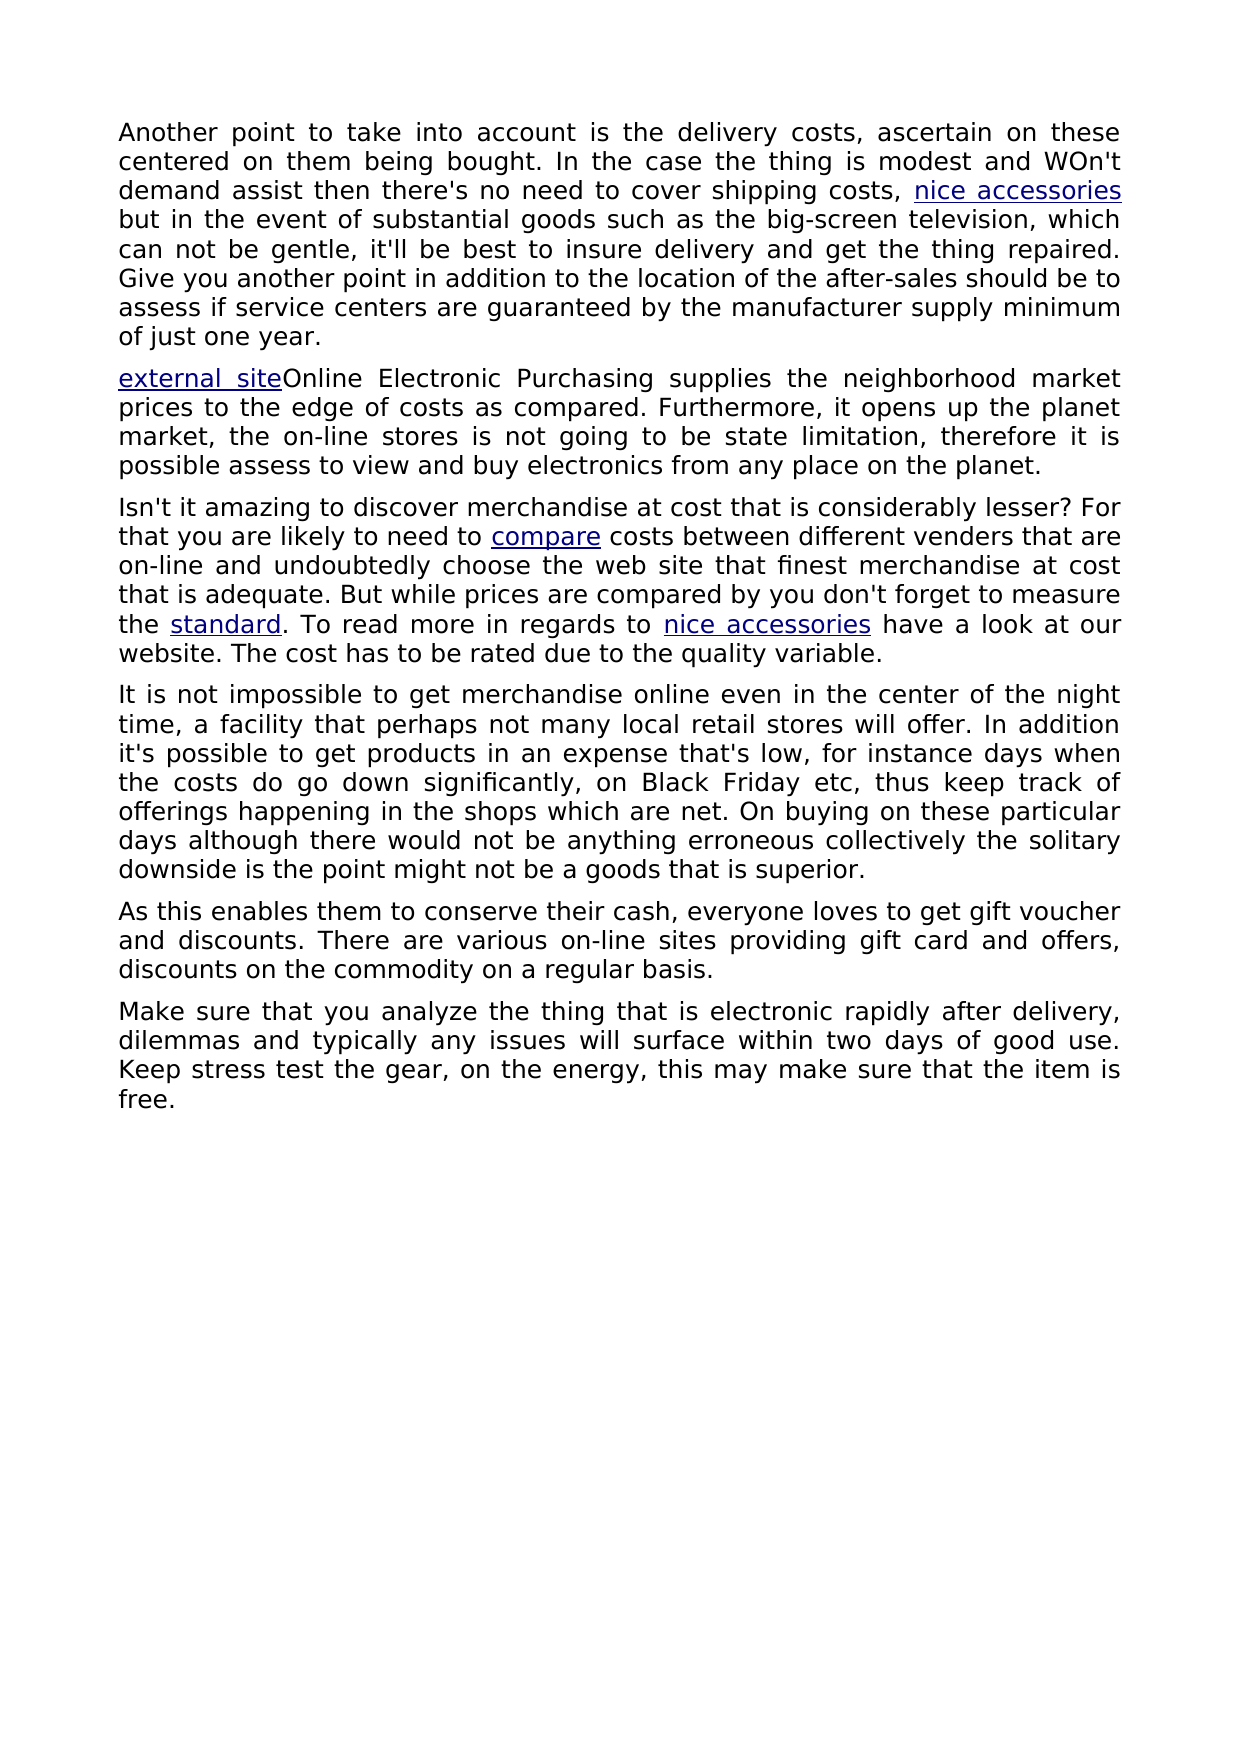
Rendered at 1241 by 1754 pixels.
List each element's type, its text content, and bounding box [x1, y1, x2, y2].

text Make sure that you analyze the thing that is electronic rapidly after delivery, dilemmas and typically any issues will surface within two days of good use. Keep stress test the gear, on the energy, this may make sure that the item is free. [118, 997, 1122, 1114]
text As this enables them to conserve their cash, everyone loves to get gift voucher and discounts. There are various on-line sites providing gift card and offers, discounts on the commodity on a regular basis. [118, 897, 1122, 985]
text external siteOnline Electronic Purchasing supplies the neighborhood market prices to the edge of costs as compared. Furthermore, it opens up the planet market, the on-line stores is not going to be state limitation, therefore it is possible assess to view and buy electronics from any place on the planet. [118, 364, 1122, 481]
text Another point to take into account is the delivery costs, ascertain on these centered on them being bought. In the case the thing is modest and WOn't demand assist then there's no need to cover shipping costs, nice accessories but in the event of substantial goods such as the big-screen television, which can not be gentle, it'll be best to insure delivery and get the thing repaired. Give you another point in addition to the location of the after-sales should be to assess if service centers are guaranteed by the manufacturer supply minimum of just one year. [118, 118, 1122, 351]
text It is not impossible to get merchandise online even in the center of the night time, a facility that perhaps not many local retail stores will offer. In addition it's possible to get products in an expense that's low, for instance days when the costs do go down significantly, on Black Friday etc, thus keep track of offerings happening in the shops which are net. On buying on these particular days although there would not be anything erroneous collectively the solitary downside is the point might not be a goods that is superior. [118, 681, 1122, 885]
text Isn't it amazing to discover merchandise at cost that is considerably lesser? For that you are likely to need to compare costs between different venders that are on-line and undoubtedly choose the web site that finest merchandise at cost that is adequate. But while prices are compared by you don't forget to measure the standard. To read more in regards to nice accessories have a look at our website. The cost has to be rated due to the quality variable. [118, 493, 1122, 668]
